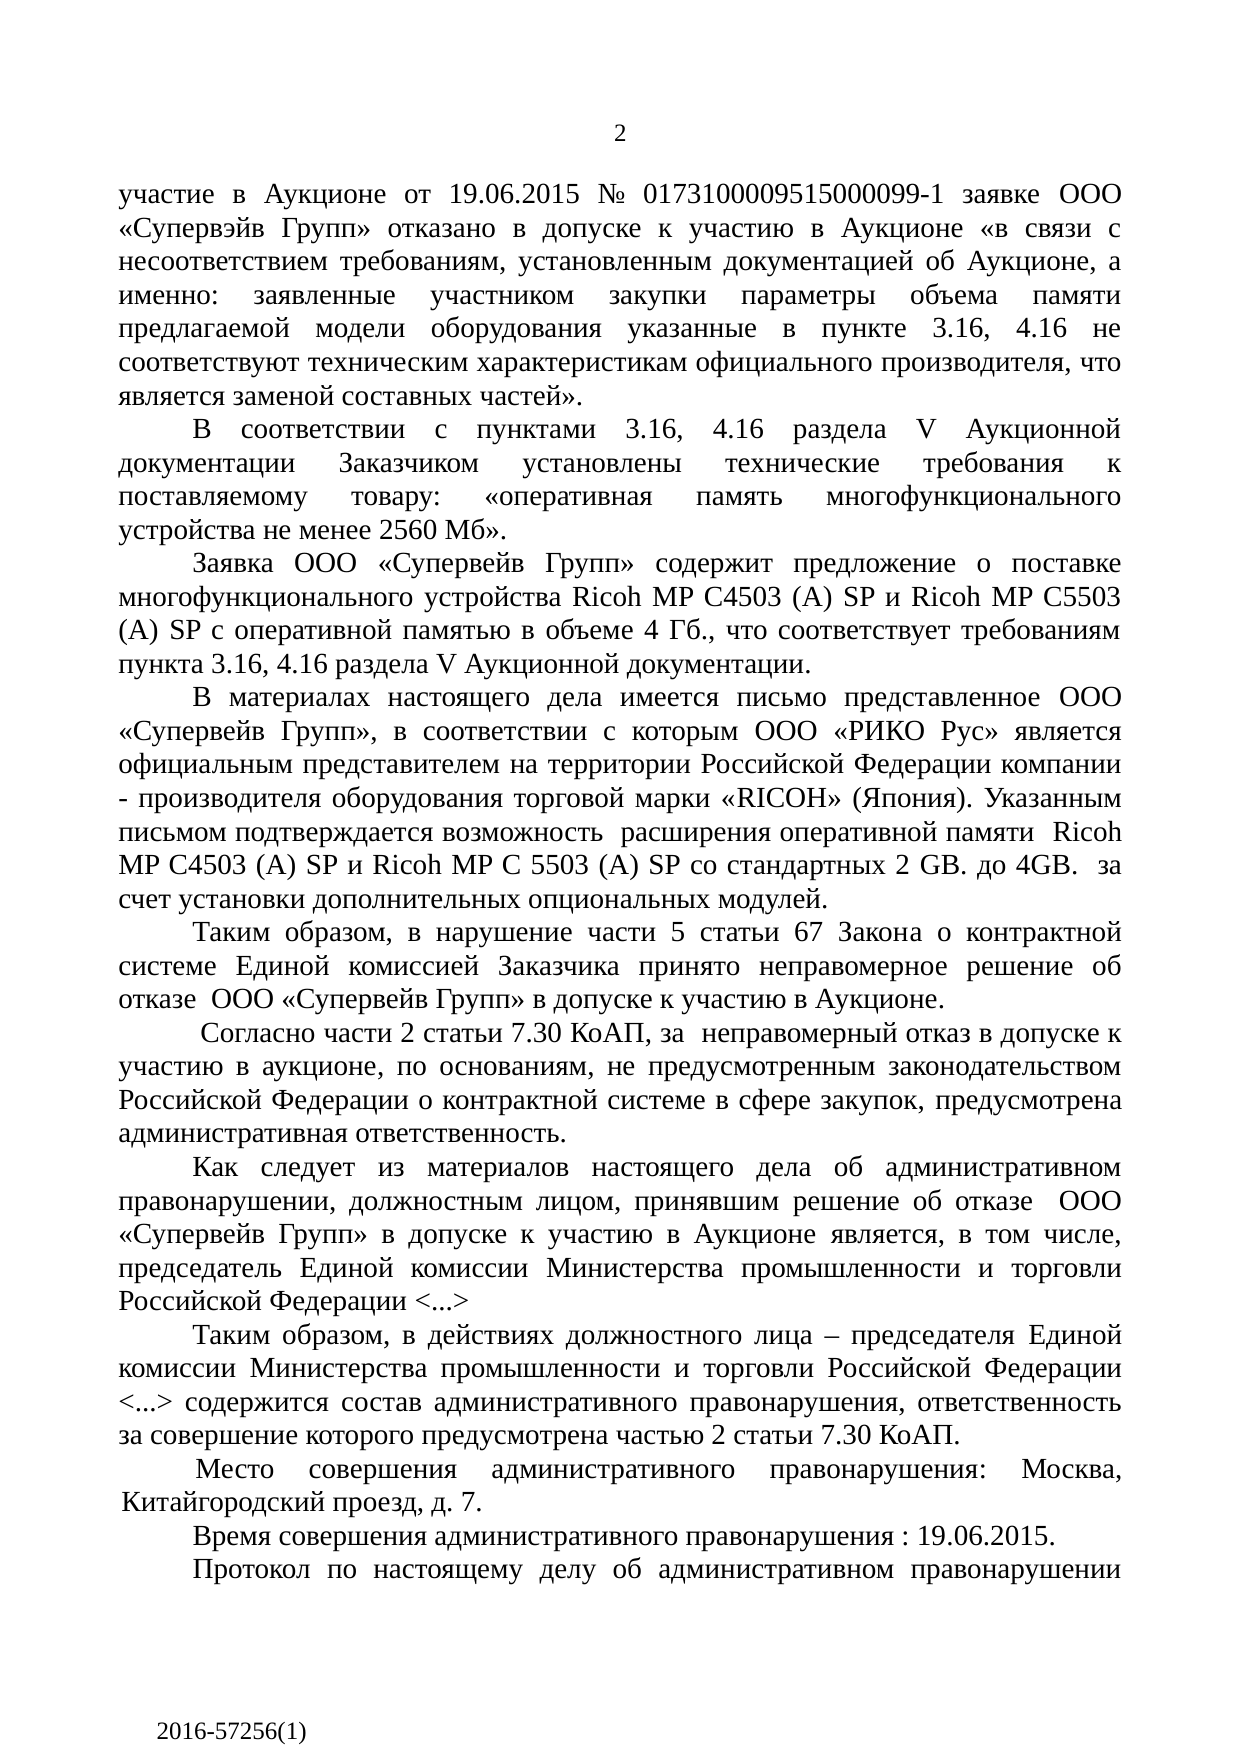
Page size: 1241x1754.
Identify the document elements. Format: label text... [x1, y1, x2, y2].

text участие в Аукционе от 19.06.2015 № 0173100009515000099-1 заявке ООО «Супервэйв Групп» отказано в допуске к участию в Аукционе «в связи с несоответствием требованиям, установленным документацией об Аукционе, а именно: заявленные участником закупки параметры объема памяти предлагаемой модели оборудования указанные в пункте 3.16, 4.16 не соответствуют техническим характеристикам официального производителя, что является заменой составных частей». [118, 176, 1122, 411]
text Согласно части 2 статьи 7.30 КоАП, за неправомерный отказ в допуске к участию в аукционе, по основаниям, не предусмотренным законодательством Российской Федерации о контрактной системе в сфере закупок, предусмотрена административная ответственность. [118, 1015, 1122, 1149]
text Время совершения административного правонарушения : 19.06.2015. [118, 1518, 1122, 1552]
text Таким образом, в действиях должностного лица – председателя Единой комиссии Министерства промышленности и торговли Российской Федерации <...> содержится состав административного правонарушения, ответственность за совершение которого предусмотрена частью 2 статьи 7.30 КоАП. [118, 1317, 1122, 1451]
text Место совершения административного правонарушения: Москва, Китайгородский проезд, д. 7. [121, 1451, 1122, 1518]
text Таким образом, в нарушение части 5 статьи 67 Закона о контрактной системе Единой комиссией Заказчика принято неправомерное решение об отказе ООО «Супервейв Групп» в допуске к участию в Аукционе. [118, 914, 1122, 1015]
text В материалах настоящего дела имеется письмо представленное ООО «Супервейв Групп», в соответствии с которым ООО «РИКО Рус» является официальным представителем на территории Российской Федерации компании - производителя оборудования торговой марки «RICOH» (Япония). Указанным письмом подтверждается возможность расширения оперативной памяти Ricoh MP C4503 (A) SP и Ricoh MP C 5503 (A) SP со стандартных 2 GB. до 4GB. за счет установки дополнительных опциональных модулей. [118, 679, 1122, 914]
text Как следует из материалов настоящего дела об административном правонарушении, должностным лицом, принявшим решение об отказе ООО «Супервейв Групп» в допуске к участию в Аукционе является, в том числе, председатель Единой комиссии Министерства промышленности и торговли Российской Федерации <...> [118, 1149, 1122, 1317]
text Протокол по настоящему делу об административном правонарушении [118, 1552, 1122, 1585]
text В соответствии с пунктами 3.16, 4.16 раздела V Аукционной документации Заказчиком установлены технические требования к поставляемому товару: «оперативная память многофункционального устройства не менее 2560 Мб». [118, 411, 1122, 545]
text Заявка ООО «Супервейв Групп» содержит предложение о поставке многофункционального устройства Ricoh MP C4503 (A) SP и Ricoh MP C5503 (A) SP с оперативной памятью в объеме 4 Гб., что соответствует требованиям пункта 3.16, 4.16 раздела V Аукционной документации. [118, 545, 1122, 679]
